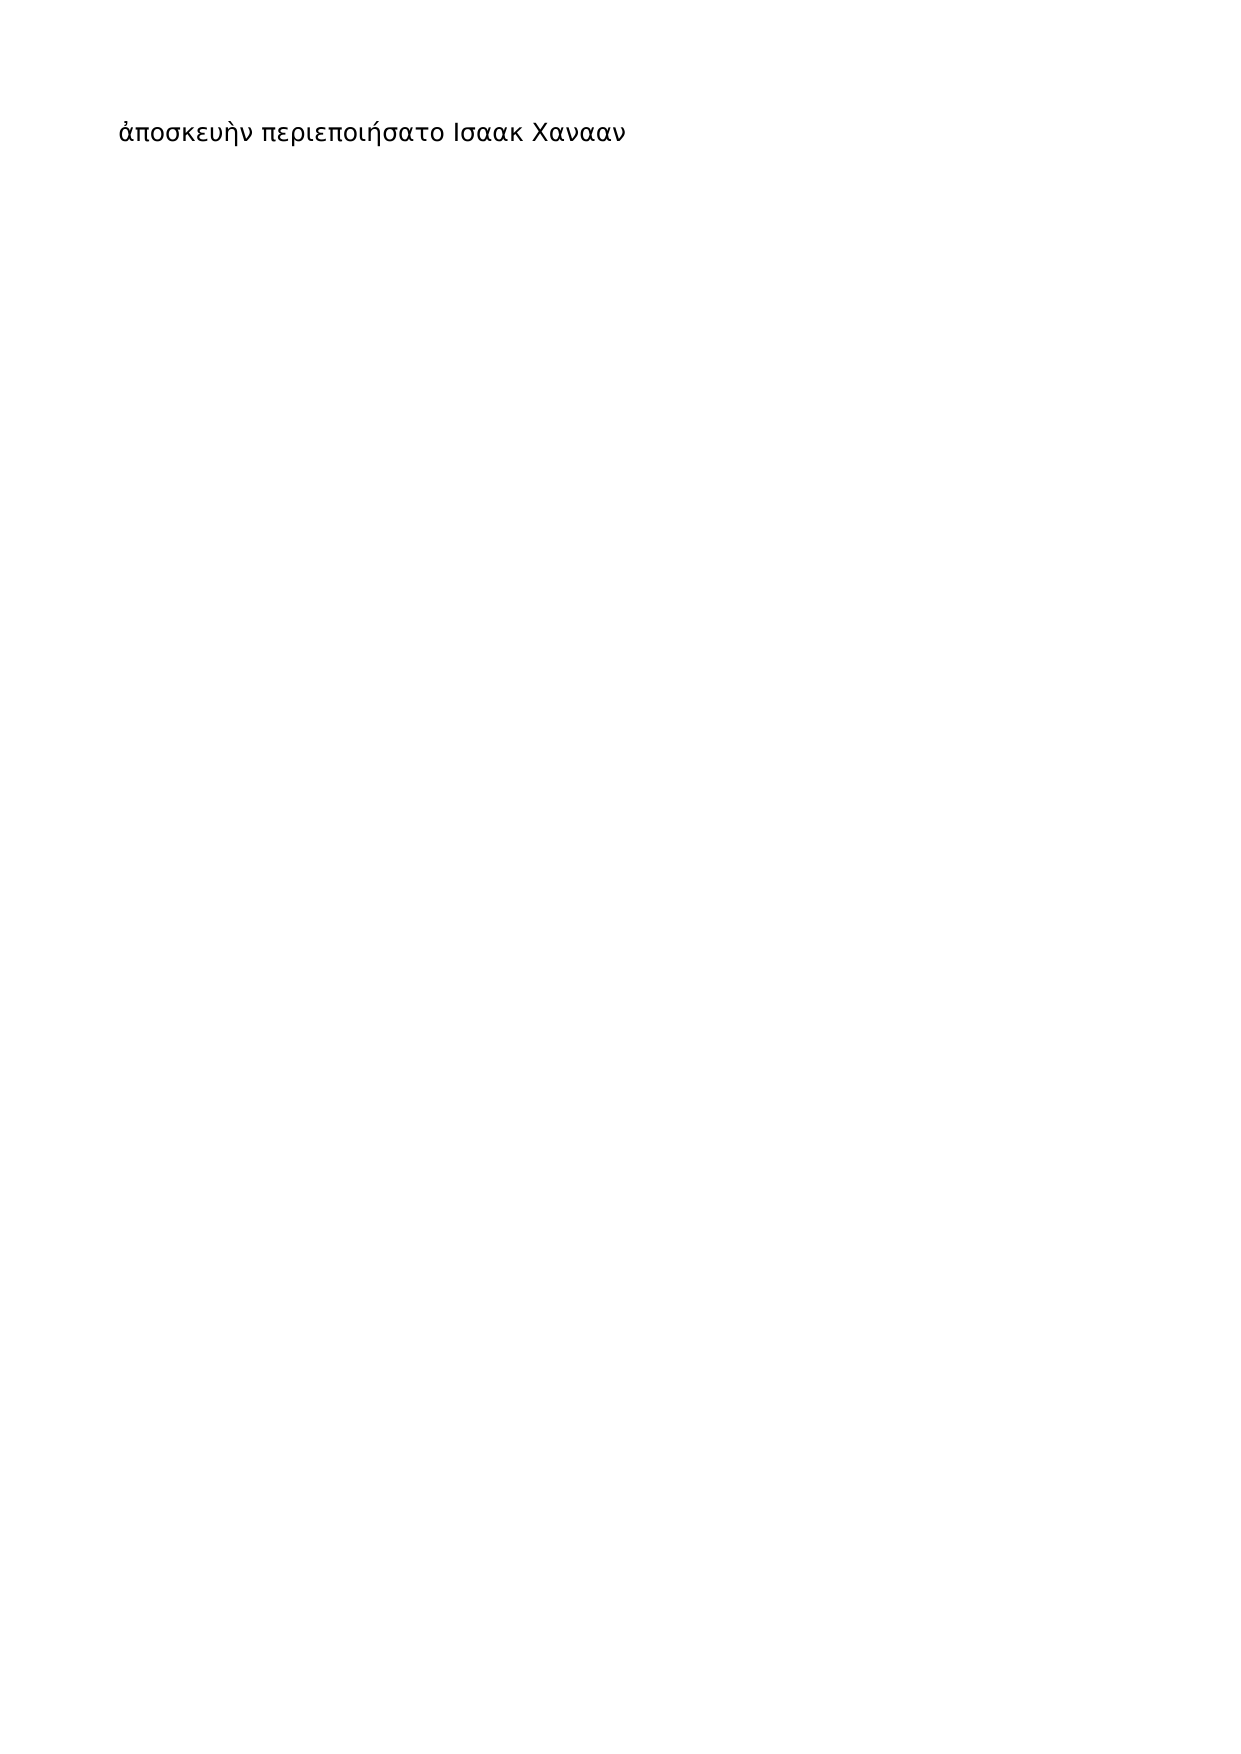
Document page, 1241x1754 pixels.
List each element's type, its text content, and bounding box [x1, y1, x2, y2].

text ἀποσκευὴν περιεποιήσατο Ισαακ Χανααν [118, 118, 1122, 147]
